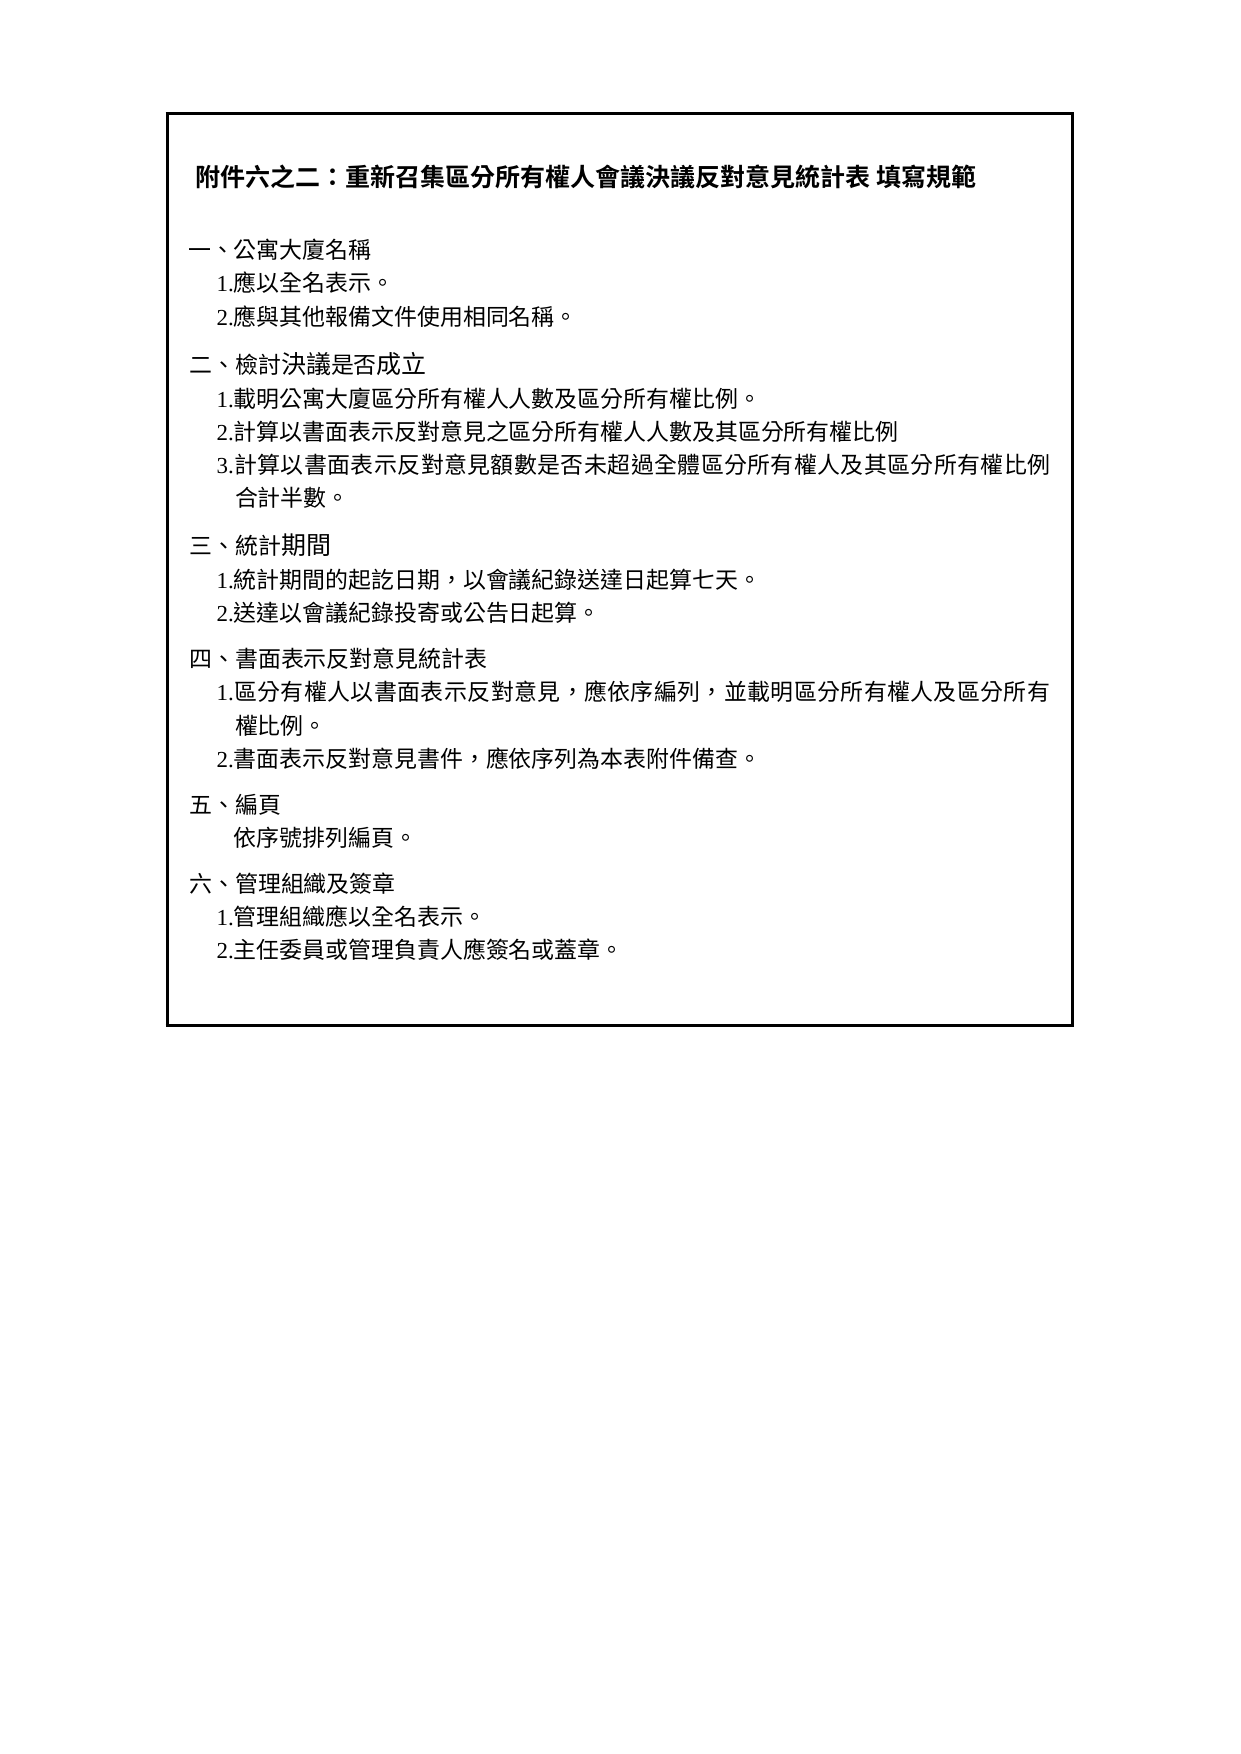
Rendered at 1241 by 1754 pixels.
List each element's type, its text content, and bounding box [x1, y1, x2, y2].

table_header 附件六之二：重新召集區分所有權人會議決議反對意見統計表 填寫規範 一、公寓大廈名稱 1.應以全名表示。 2.應與其他報備文件使用相同名稱。 二、檢討決議是否成立 1.載明公寓大廈區分所有權人人數及區分所有權比例。 2.計算以書面表示反對意見之區分所有權人人數及其區分所有權比例 3.計算以書面表示反對意見額數是否未超過全體區分所有權人及其區分所有權比例合計半數。 三、統計期間 1.統計期間的起訖日期，以會議紀錄送達日起算七天。 2.送達以會議紀錄投寄或公告日起算。 四、書面表示反對意見統計表 1.區分有權人以書面表示反對意見，應依序編列，並載明區分所有權人及區分所有權比例。 2.書面表示反對意見書件，應依序列為本表附件備查。 五、編頁 依序號排列編頁。 六、管理組織及簽章 1.管理組織應以全名表示。 2.主任委員或管理負責人應簽名或蓋章。 [169, 115, 1071, 1024]
